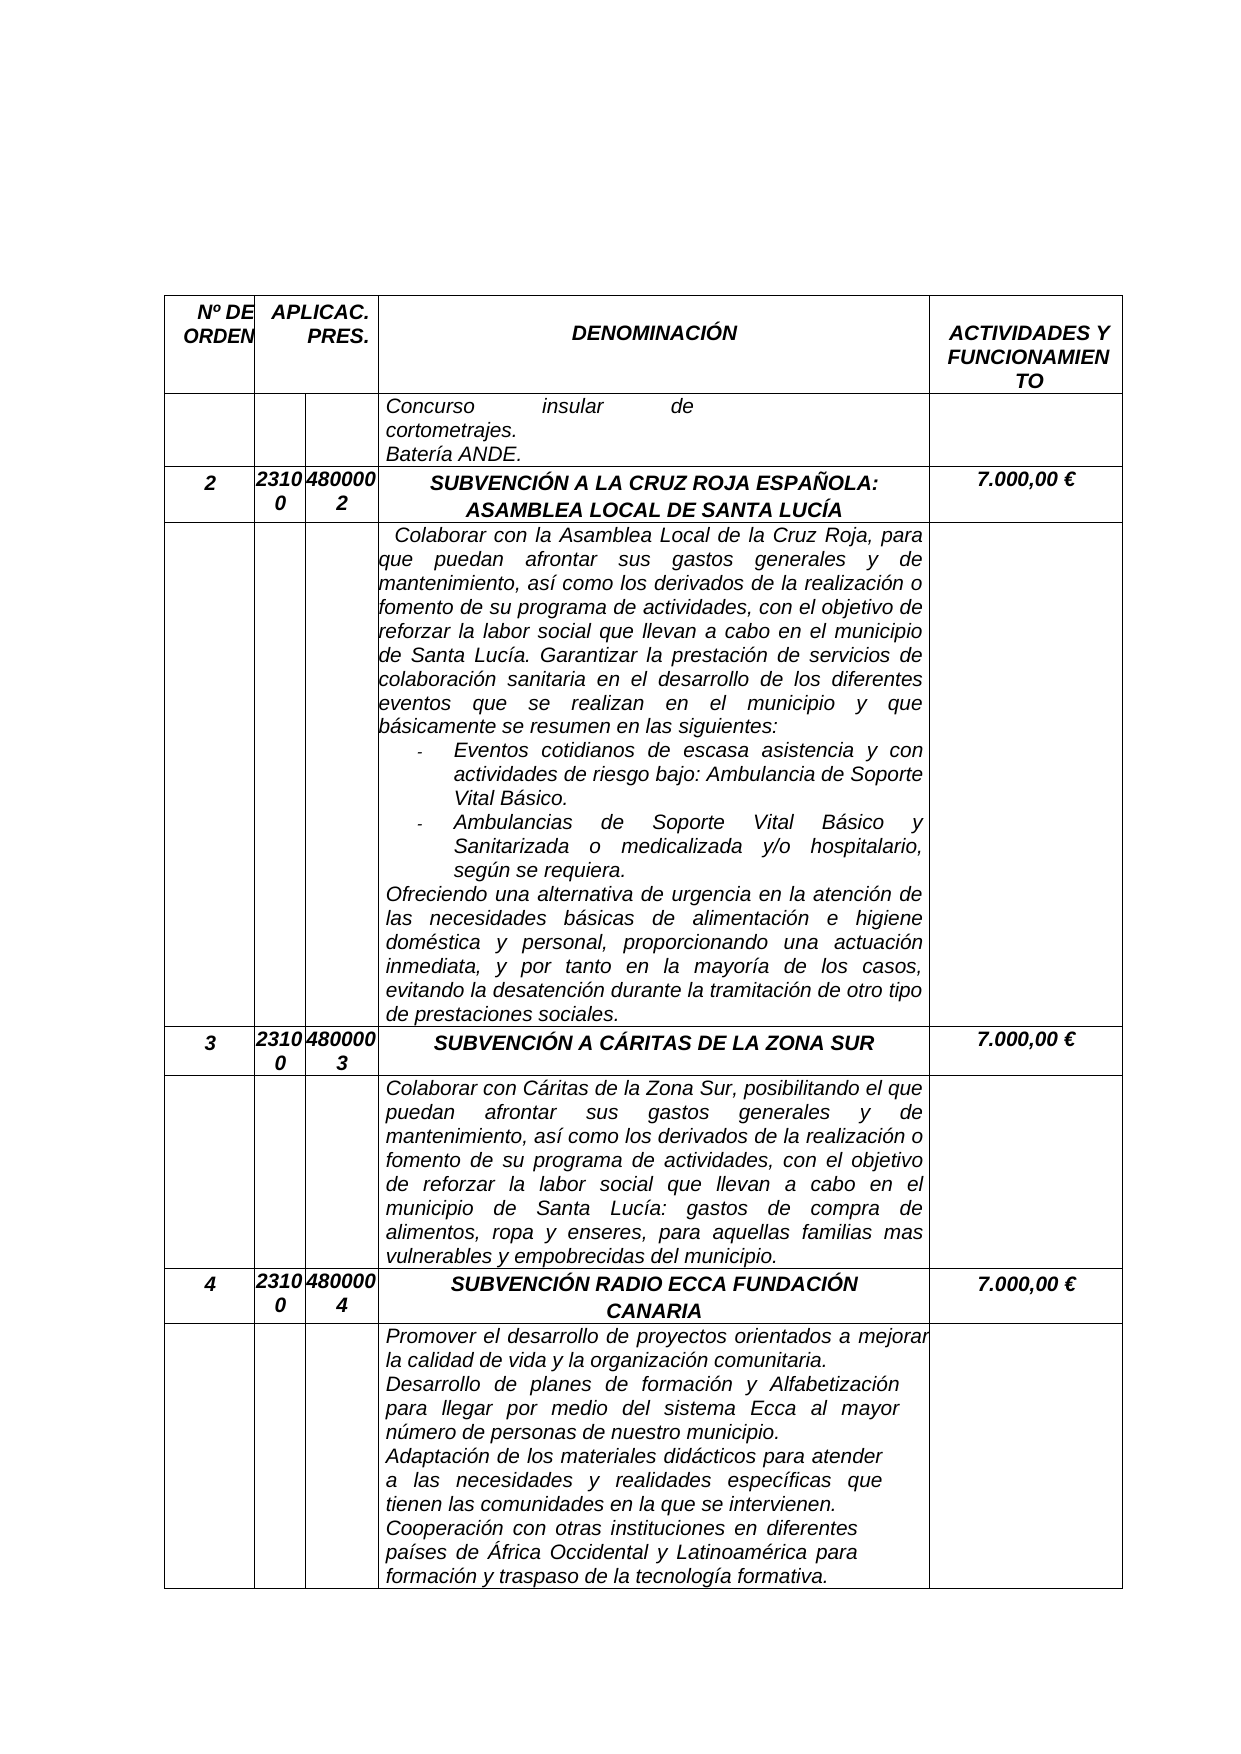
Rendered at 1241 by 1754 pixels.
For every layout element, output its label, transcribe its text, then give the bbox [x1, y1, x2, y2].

table_cell [930, 523, 1122, 1026]
table_header ACTIVIDADES Y FUNCIONAMIENTO [930, 296, 1122, 393]
table_cell [930, 394, 1122, 466]
table_cell [306, 1324, 378, 1588]
table_cell 3 [165, 1027, 254, 1075]
table_cell [255, 523, 305, 1026]
table_cell 4800002 [306, 467, 378, 522]
table_cell SUBVENCIÓN A LA CRUZ ROJA ESPAÑOLA: ASAMBLEA LOCAL DE SANTA LUCÍA [379, 467, 929, 522]
table_cell [165, 1076, 254, 1267]
table_cell [165, 1324, 254, 1588]
table_header Nº DE ORDEN [165, 296, 254, 393]
table_cell [255, 1324, 305, 1588]
table_cell 23100 [255, 467, 305, 522]
table_cell Concurso insular de cortometrajes. Batería ANDE. [379, 394, 929, 466]
table_cell [306, 1076, 378, 1267]
table_cell 7.000,00 € [930, 1027, 1122, 1075]
table_cell [165, 523, 254, 1026]
table_cell 4 [165, 1269, 254, 1323]
table_cell 4800003 [306, 1027, 378, 1075]
table_cell SUBVENCIÓN A CÁRITAS DE LA ZONA SUR [379, 1027, 929, 1075]
table_cell [930, 1076, 1122, 1267]
table_cell [930, 1324, 1122, 1588]
table_cell [306, 394, 378, 466]
table_cell Promover el desarrollo de proyectos orientados a mejorar la calidad de vida y la organización comunitaria. Desarrollo de planes de formación y Alfabetización para llegar por medio del sistema Ecca al mayor número de personas de nuestro municipio. Adaptación de los materiales didácticos para atender a las necesidades y realidades específicas que tienen las comunidades en la que se intervienen. Cooperación con otras instituciones en diferentes países de África Occidental y Latinoamérica para formación y traspaso de la tecnología formativa. [379, 1324, 929, 1588]
table_cell 7.000,00 € [930, 467, 1122, 522]
table_cell [255, 1076, 305, 1267]
table_cell 4800004 [306, 1269, 378, 1323]
table_cell 2 [165, 467, 254, 522]
table_header APLICAC. PRES. [255, 296, 378, 393]
table_cell SUBVENCIÓN RADIO ECCA FUNDACIÓN CANARIA [379, 1269, 929, 1323]
table_header DENOMINACIÓN [379, 296, 929, 393]
table_cell Colaborar con Cáritas de la Zona Sur, posibilitando el que puedan afrontar sus gastos generales y de mantenimiento, así como los derivados de la realización o fomento de su programa de actividades, con el objetivo de reforzar la labor social que llevan a cabo en el municipio de Santa Lucía: gastos de compra de alimentos, ropa y enseres, para aquellas familias mas vulnerables y empobrecidas del municipio. [379, 1076, 929, 1267]
table_cell [306, 523, 378, 1026]
table_cell 23100 [255, 1027, 305, 1075]
table_cell 23100 [255, 1269, 305, 1323]
table_cell [165, 394, 254, 466]
table_cell 7.000,00 € [930, 1269, 1122, 1323]
table_cell Colaborar con la Asamblea Local de la Cruz Roja, para que puedan afrontar sus gastos generales y de mantenimiento, así como los derivados de la realización o fomento de su programa de actividades, con el objetivo de reforzar la labor social que llevan a cabo en el municipio de Santa Lucía. Garantizar la prestación de servicios de colaboración sanitaria en el desarrollo de los diferentes eventos que se realizan en el municipio y que básicamente se resumen en las siguientes: Eventos cotidianos de escasa asistencia y con actividades de riesgo bajo: Ambulancia de Soporte Vital Básico. Ambulancias de Soporte Vital Básico y Sanitarizada o medicalizada y/o hospitalario, según se requiera. Ofreciendo una alternativa de urgencia en la atención de las necesidades básicas de alimentación e higiene doméstica y personal, proporcionando una actuación inmediata, y por tanto en la mayoría de los casos, evitando la desatención durante la tramitación de otro tipo de prestaciones sociales. [379, 523, 929, 1026]
table_cell [255, 394, 305, 466]
